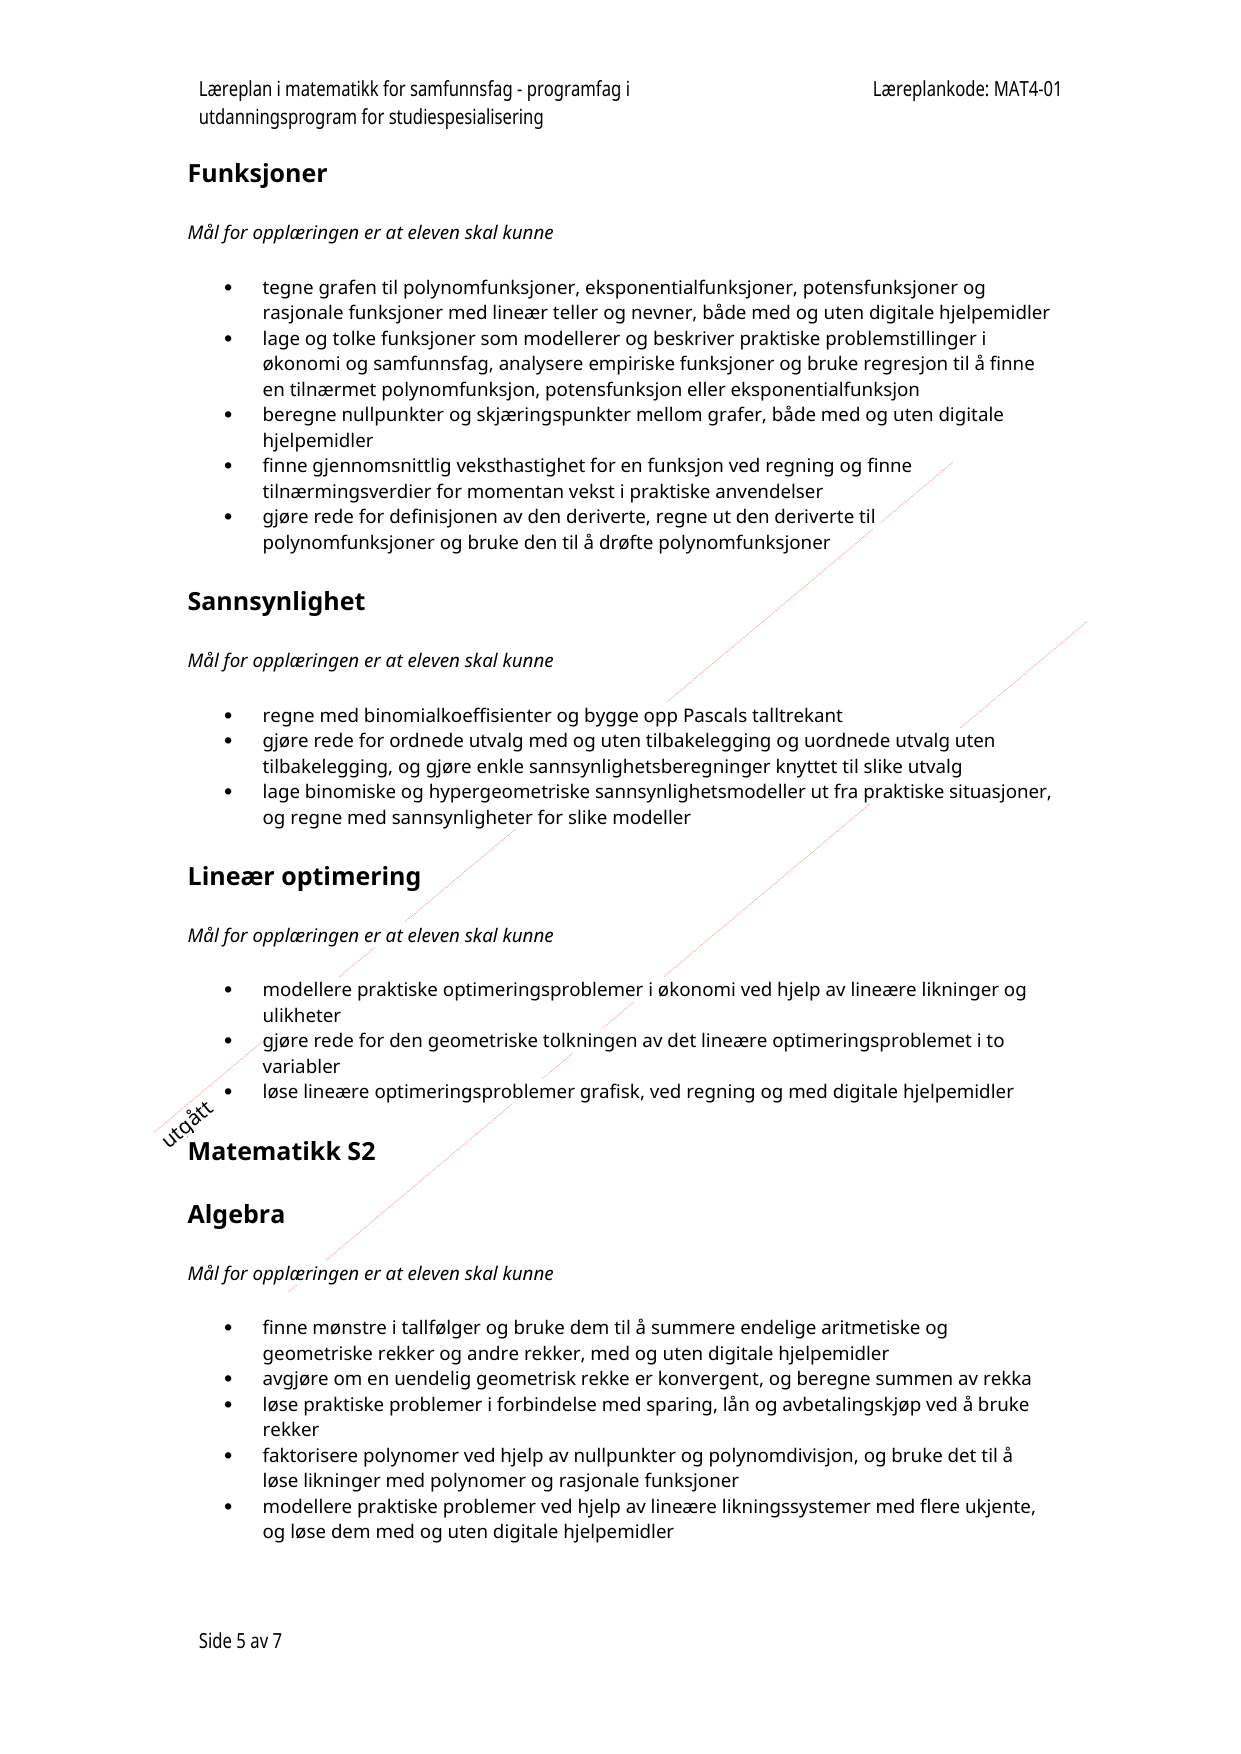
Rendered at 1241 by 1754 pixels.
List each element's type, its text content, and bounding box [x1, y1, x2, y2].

subtitle Matematikk S2 [376, 1133, 476, 1167]
list lage binomiske og hypergeometriske sannsynlighetsmodeller ut fra praktiske situasjoner, og regne med sannsynligheter for slike modeller [691, 804, 868, 829]
list finne gjennomsnittlig veksthastighet for en funksjon ved regning og finne tilnærmingsverdier for momentan vekst i praktiske anvendelser [823, 453, 1053, 504]
subtitle Sannsynlighet [365, 584, 805, 618]
list lage binomiske og hypergeometriske sannsynlighetsmodeller ut fra praktiske situasjoner, og regne med sannsynligheter for slike modeller [841, 778, 1053, 829]
subtitle Matematikk S2 [438, 1133, 1053, 1167]
list gjøre rede for den geometriske tolkningen av det lineære optimeringsproblemet i to variabler [340, 1053, 571, 1079]
subtitle Lineær optimering [422, 859, 478, 893]
list gjøre rede for den geometriske tolkningen av det lineære optimeringsproblemet i to variabler [543, 1028, 1053, 1079]
list modellere praktiske optimeringsproblemer i økonomi ved hjelp av lineære likninger og ulikheter [341, 1002, 632, 1028]
text Mål for opplæringen er at eleven skal kunne [561, 1260, 1053, 1285]
list gjøre rede for ordnede utvalg med og uten tilbakelegging og uordnede utvalg uten tilbakelegging, og gjøre enkle sannsynlighetsberegninger knyttet til slike utvalg [225, 727, 635, 778]
list faktorisere polynomer ved hjelp av nullpunkter og polynomdivisjon, og bruke det til å løse likninger med polynomer og rasjonale funksjoner [739, 1442, 1053, 1493]
subtitle Lineær optimering [441, 859, 802, 893]
subtitle Algebra [362, 1197, 1053, 1231]
text Mål for opplæringen er at eleven skal kunne [701, 922, 1053, 947]
list modellere praktiske problemer ved hjelp av lineære likningssystemer med flere ukjente, og løse dem med og uten digitale hjelpemidler [674, 1493, 1053, 1544]
list lage binomiske og hypergeometriske sannsynlighetsmodeller ut fra praktiske situasjoner, og regne med sannsynligheter for slike modeller [225, 778, 574, 829]
subtitle Lineær optimering [765, 859, 1053, 893]
text Mål for opplæringen er at eleven skal kunne [561, 922, 727, 947]
subtitle Algebra [285, 1197, 399, 1231]
list regne med binomialkoeffisienter og bygge opp Pascals talltrekant [963, 702, 1053, 727]
subtitle Funksjoner [328, 156, 1053, 190]
list lage og tolke funksjoner som modellerer og beskriver praktiske problemstillinger i økonomi og samfunnsfag, analysere empiriske funksjoner og bruke regresjon til å finne en tilnærmet polynomfunksjon, potensfunksjon eller eksponentialfunksjon [920, 325, 1053, 402]
list løse praktiske problemer i forbindelse med sparing, lån og avbetalingskjøp ved å bruke rekker [225, 1391, 263, 1442]
list beregne nullpunkter og skjæringspunkter mellom grafer, både med og uten digitale hjelpemidler [225, 402, 263, 453]
list beregne nullpunkter og skjæringspunkter mellom grafer, både med og uten digitale hjelpemidler [373, 402, 1053, 453]
list gjøre rede for ordnede utvalg med og uten tilbakelegging og uordnede utvalg uten tilbakelegging, og gjøre enkle sannsynlighetsberegninger knyttet til slike utvalg [962, 727, 1053, 778]
list modellere praktiske optimeringsproblemer i økonomi ved hjelp av lineære likninger og ulikheter [604, 977, 1053, 1028]
list gjøre rede for definisjonen av den deriverte, regne ut den deriverte til polynomfunksjoner og bruke den til å drøfte polynomfunksjoner [843, 504, 1053, 555]
list regne med binomialkoeffisienter og bygge opp Pascals talltrekant [843, 702, 989, 727]
list finne mønstre i tallfølger og bruke dem til å summere endelige aritmetiske og geometriske rekker og andre rekker, med og uten digitale hjelpemidler [225, 1314, 1053, 1366]
list løse praktiske problemer i forbindelse med sparing, lån og avbetalingskjøp ved å bruke rekker [319, 1391, 1053, 1442]
text Mål for opplæringen er at eleven skal kunne [561, 219, 1053, 245]
subtitle Sannsynlighet [768, 584, 1053, 618]
list tegne grafen til polynomfunksjoner, eksponentialfunksjoner, potensfunksjoner og rasjonale funksjoner med lineær teller og nevner, både med og uten digitale hjelpemidler [225, 274, 1053, 325]
list modellere praktiske optimeringsproblemer i økonomi ved hjelp av lineære likninger og ulikheter [225, 977, 263, 1028]
text Mål for opplæringen er at eleven skal kunne [703, 647, 1053, 673]
text Mål for opplæringen er at eleven skal kunne [561, 647, 730, 673]
